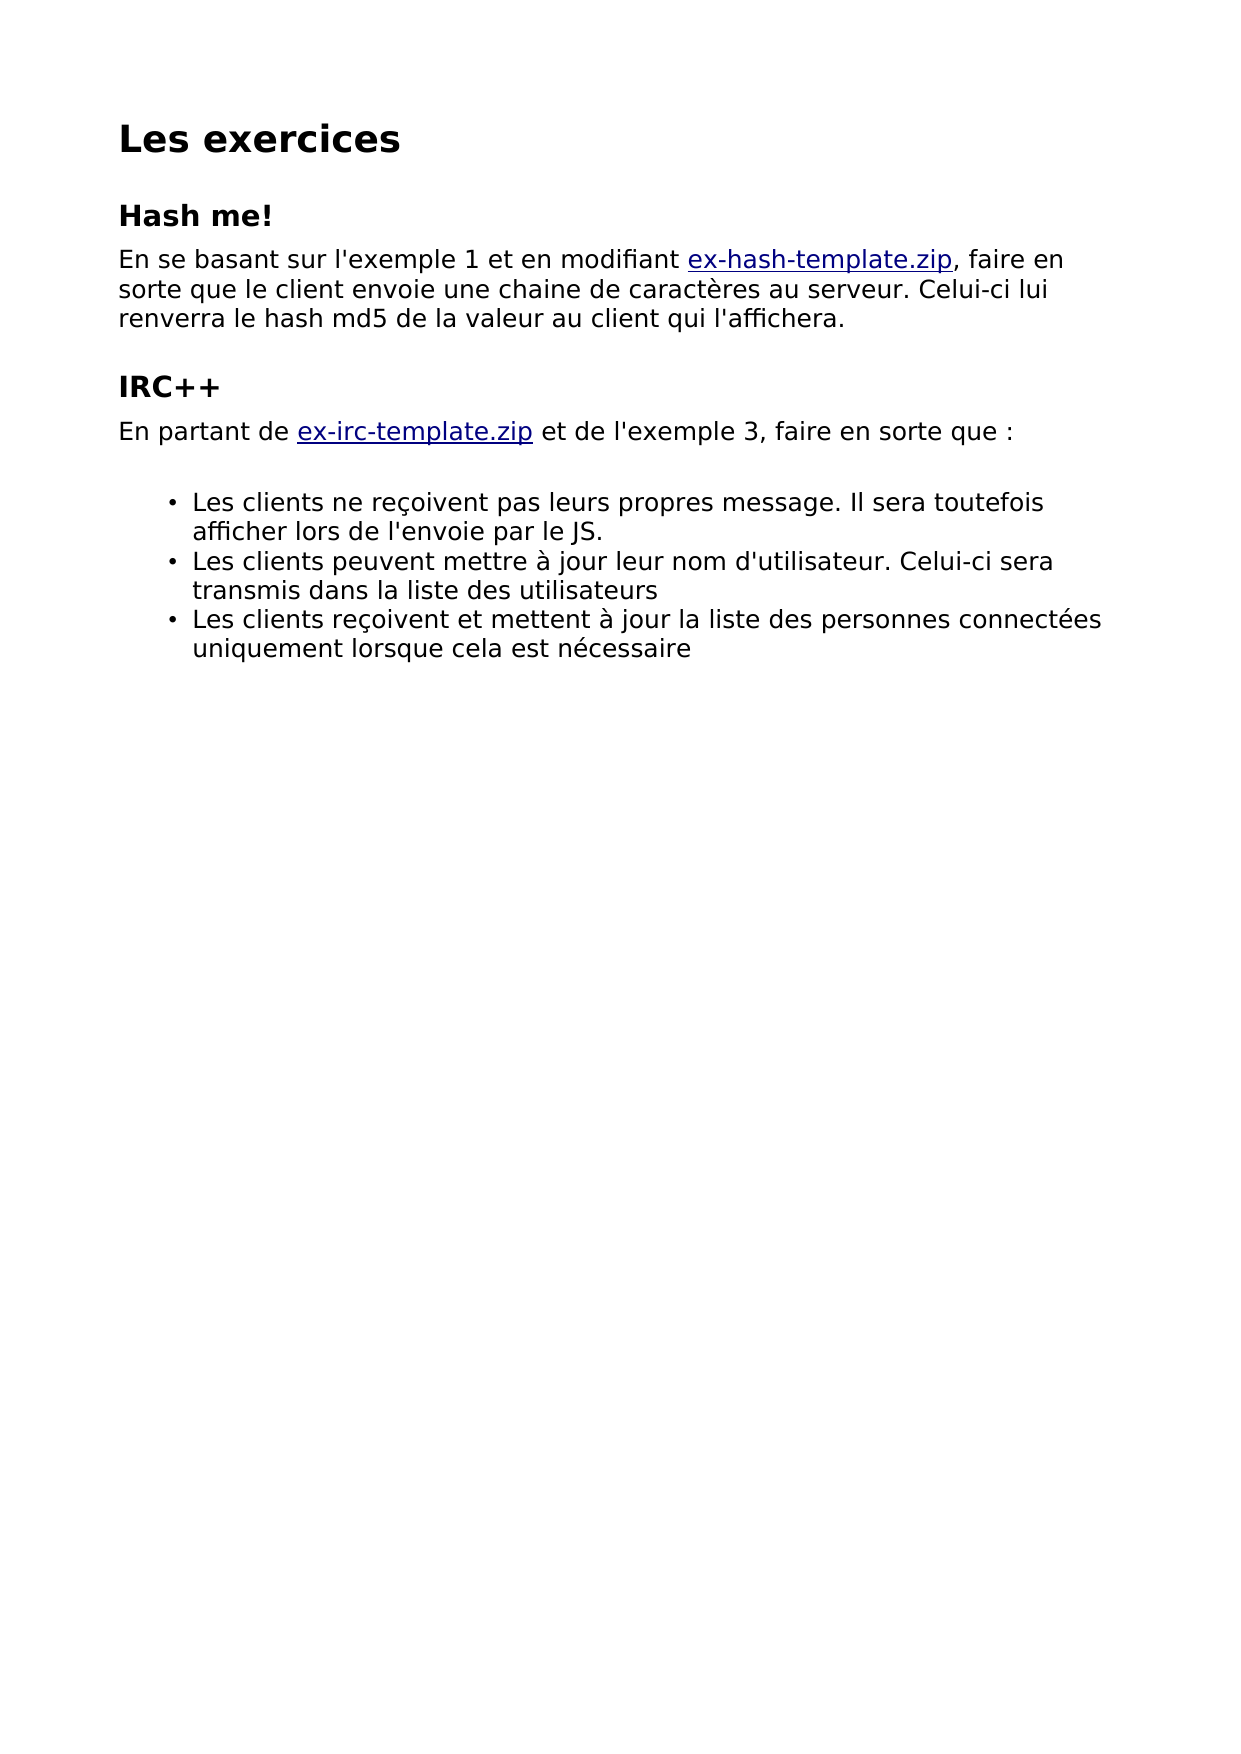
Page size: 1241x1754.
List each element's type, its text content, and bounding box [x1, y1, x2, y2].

subtitle Les exercices [118, 118, 1122, 162]
subtitle Hash me! [118, 199, 1122, 233]
text En se basant sur l'exemple 1 et en modifiant ex-hash-template.zip, faire en sorte que le client envoie une chaine de caractères au serveur. Celui-ci lui renverra le hash md5 de la valeur au client qui l'affichera. [118, 246, 1122, 333]
list Les clients ne reçoivent pas leurs propres message. Il sera toutefois afficher lors de l'envoie par le JS. [177, 488, 1122, 547]
list Les clients peuvent mettre à jour leur nom d'utilisateur. Celui-ci sera transmis dans la liste des utilisateurs [177, 547, 1122, 605]
list Les clients reçoivent et mettent à jour la liste des personnes connectées uniquement lorsque cela est nécessaire [177, 605, 1122, 663]
text En partant de ex-irc-template.zip et de l'exemple 3, faire en sorte que : [118, 417, 1122, 446]
subtitle IRC++ [118, 371, 1122, 405]
